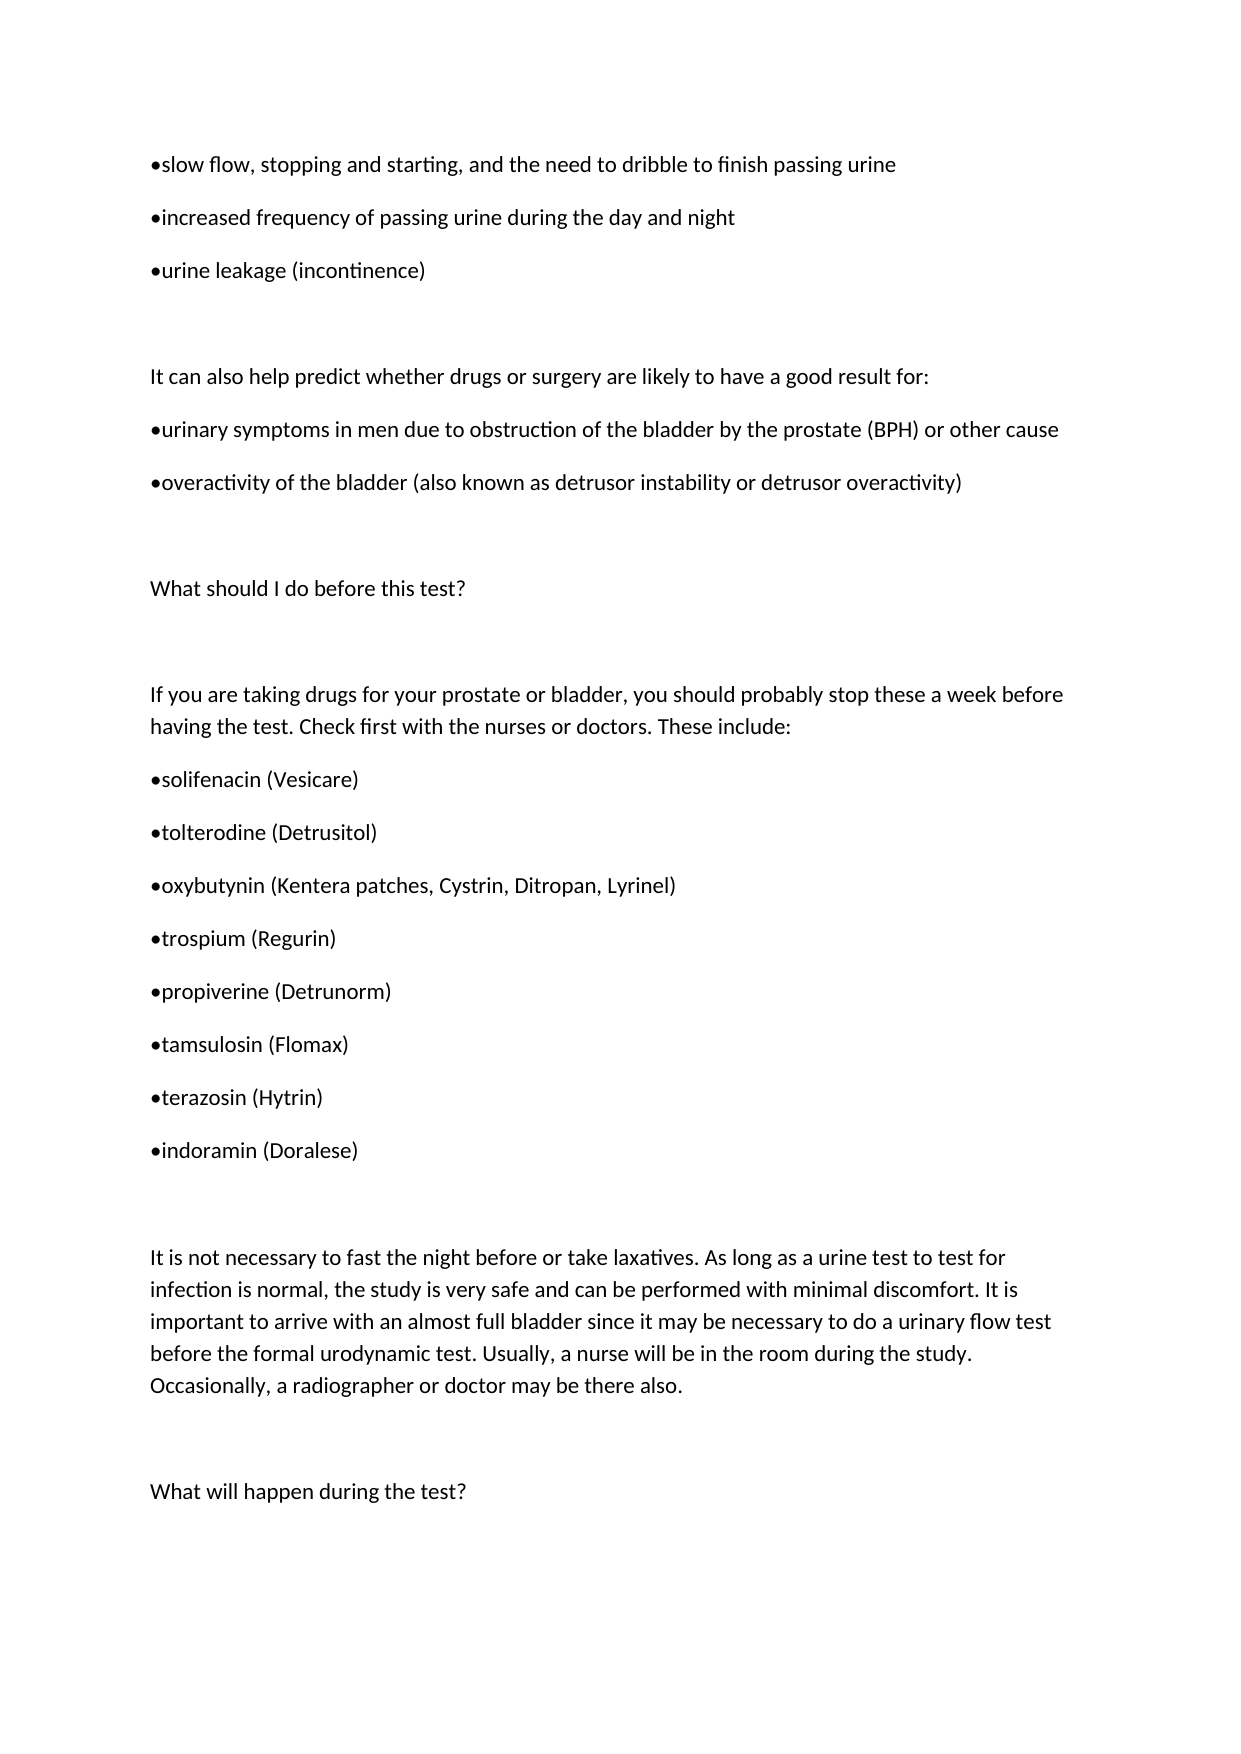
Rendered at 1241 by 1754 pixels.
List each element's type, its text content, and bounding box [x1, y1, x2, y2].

text •tamsulosin (Flomax) [150, 1031, 1090, 1058]
text •terazosin (Hytrin) [150, 1083, 1090, 1112]
text What should I do before this test? [150, 574, 1090, 602]
text •urine leakage (incontinence) [150, 256, 1090, 284]
text •slow flow, stopping and starting, and the need to dribble to finish passing urine [150, 150, 1090, 178]
text It is not necessary to fast the night before or take laxatives. As long as a urine test to test for infection is normal, the study is very safe and can be performed with minimal discomfort. It is important to arrive with an almost full bladder since it may be necessary to do a urinary flow test before the formal urodynamic test. Usually, a nurse will be in the room during the study. Occasionally, a radiographer or doctor may be there also. [150, 1243, 1090, 1399]
text What will happen during the test? [150, 1477, 1090, 1505]
text •oxybutynin (Kentera patches, Cystrin, Ditropan, Lyrinel) [150, 871, 1090, 899]
text If you are taking drugs for your prostate or bladder, you should probably stop these a week before having the test. Check first with the nurses or doctors. These include: [150, 680, 1090, 740]
text •increased frequency of passing urine during the day and night [150, 203, 1090, 231]
text •solifenacin (Vesicare) [150, 765, 1090, 793]
text •overactivity of the bladder (also known as detrusor instability or detrusor overactivity) [150, 468, 1090, 496]
text •indoramin (Doralese) [150, 1137, 1090, 1164]
text •trospium (Regurin) [150, 924, 1090, 952]
text It can also help predict whether drugs or surgery are likely to have a good result for: [150, 362, 1090, 390]
text •urinary symptoms in men due to obstruction of the bladder by the prostate (BPH) or other cause [150, 415, 1090, 443]
text •tolterodine (Detrusitol) [150, 818, 1090, 846]
text •propiverine (Detrunorm) [150, 977, 1090, 1006]
